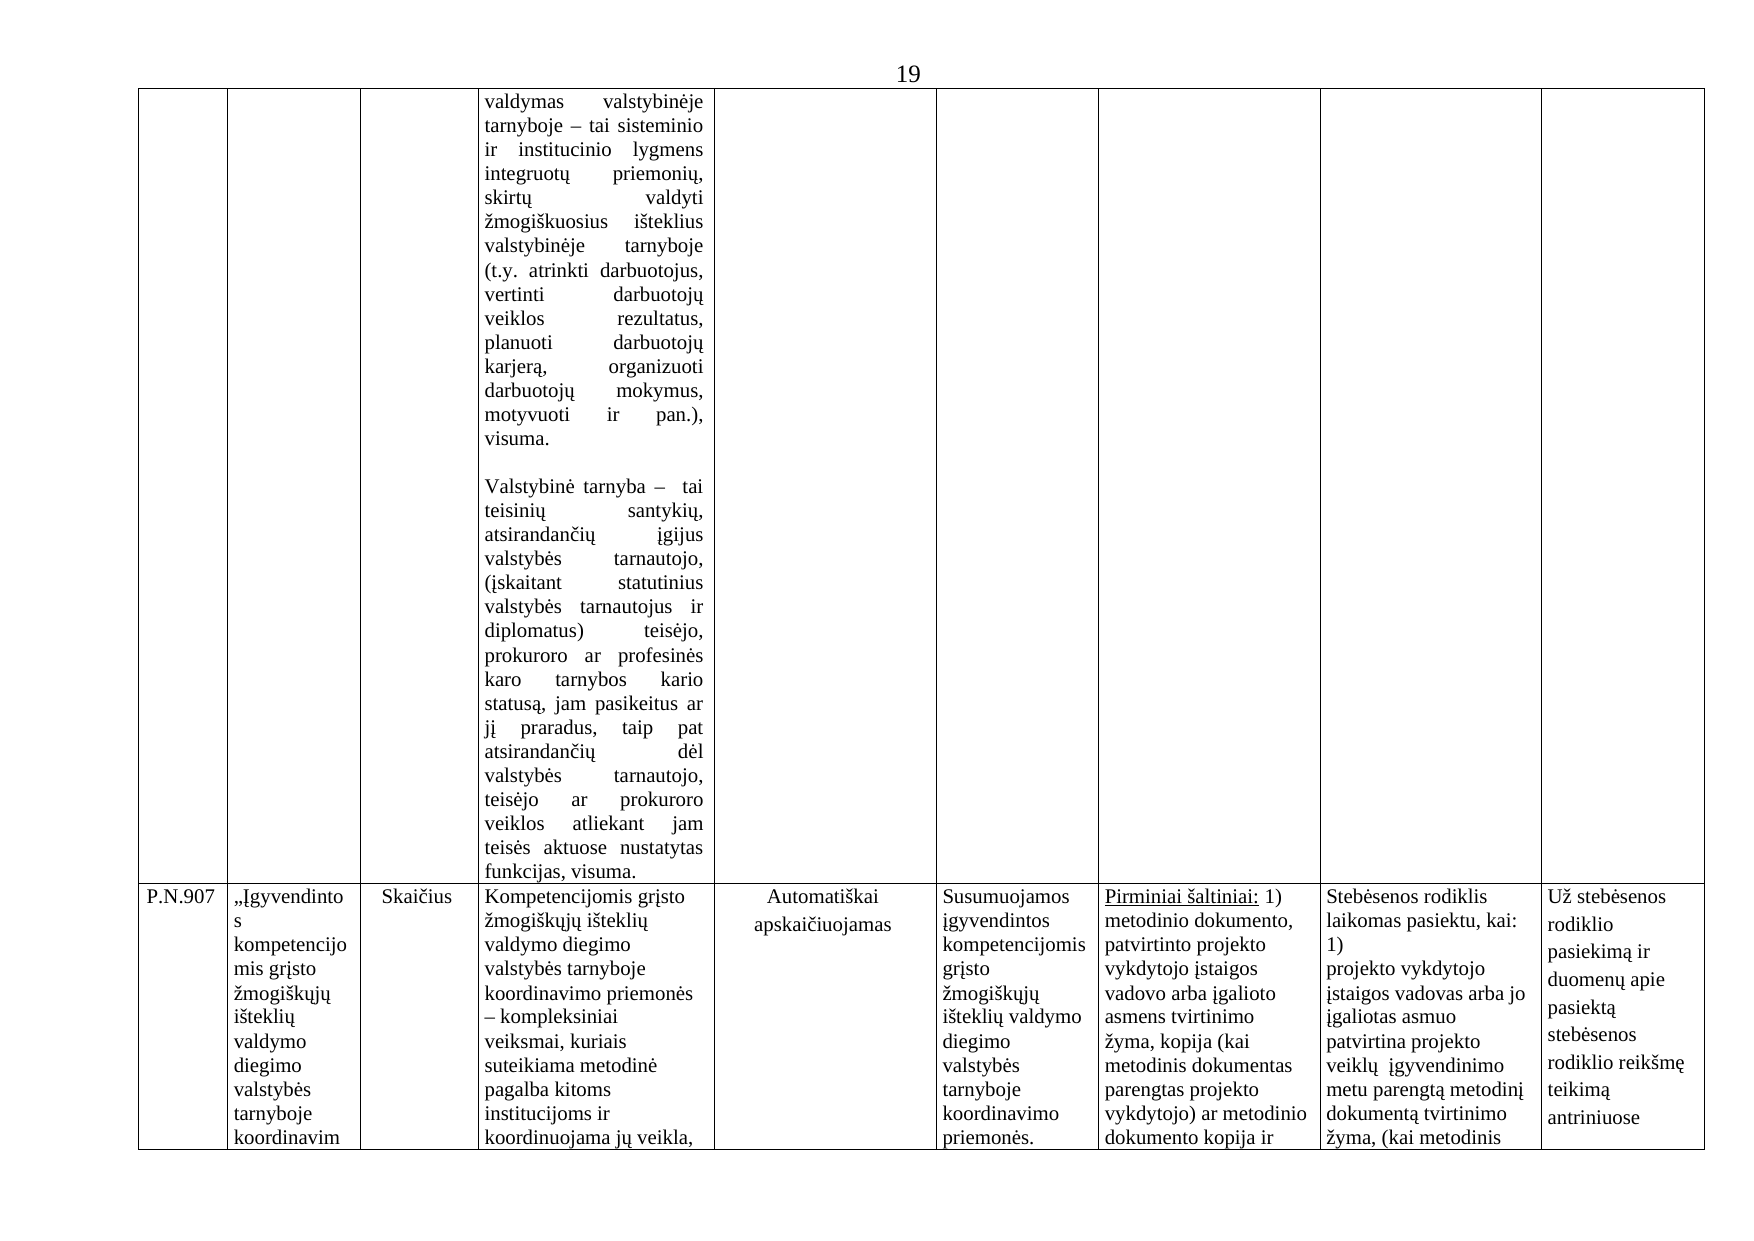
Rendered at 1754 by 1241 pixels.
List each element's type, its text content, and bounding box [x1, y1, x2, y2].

table_cell P.N.907 [139, 884, 227, 1149]
table_cell [361, 89, 478, 883]
table_cell Pirminiai šaltiniai: 1) metodinio dokumento, patvirtinto projekto vykdytojo įstaigos vadovo arba įgalioto asmens tvirtinimo žyma, kopija (kai metodinis dokumentas parengtas projekto vykdytojo) ar metodinio dokumento kopija ir [1099, 884, 1320, 1149]
table_cell „Įgyvendintos kompetencijomis grįsto žmogiškųjų išteklių valdymo diegimo valstybės tarnyboje koordinavim [228, 884, 360, 1149]
table_cell [937, 89, 1098, 883]
table_cell [1321, 89, 1541, 883]
table_cell [228, 89, 360, 883]
table_cell [1099, 89, 1320, 883]
table_cell Kompetencijomis grįsto žmogiškųjų išteklių valdymo diegimo valstybės tarnyboje koordinavimo priemonės – kompleksiniai veiksmai, kuriais suteikiama metodinė pagalba kitoms institucijoms ir koordinuojama jų veikla, [479, 884, 714, 1149]
table_cell [139, 89, 227, 883]
table_cell Skaičius [361, 884, 478, 1149]
table_cell [1542, 89, 1704, 883]
table_cell Už stebėsenos rodiklio pasiekimą ir duomenų apie pasiektą stebėsenos rodiklio reikšmę teikimą antriniuose [1542, 884, 1704, 1149]
table_cell Stebėsenos rodiklis laikomas pasiektu, kai: 1) projekto vykdytojo įstaigos vadovas arba jo įgaliotas asmuo patvirtina projekto veiklų įgyvendinimo metu parengtą metodinį dokumentą tvirtinimo žyma, (kai metodinis [1321, 884, 1541, 1149]
table_cell Susumuojamos įgyvendintos kompetencijomis grįsto žmogiškųjų išteklių valdymo diegimo valstybės tarnyboje koordinavimo priemonės. [937, 884, 1098, 1149]
table_cell [715, 89, 936, 883]
table_cell Automatiškai apskaičiuojamas [715, 884, 936, 1149]
table_cell valdymas valstybinėje tarnyboje – tai sisteminio ir institucinio lygmens integruotų priemonių, skirtų valdyti žmogiškuosius išteklius valstybinėje tarnyboje (t.y. atrinkti darbuotojus, vertinti darbuotojų veiklos rezultatus, planuoti darbuotojų karjerą, organizuoti darbuotojų mokymus, motyvuoti ir pan.), visuma. Valstybinė tarnyba – tai teisinių santykių, atsirandančių įgijus valstybės tarnautojo, (įskaitant statutinius valstybės tarnautojus ir diplomatus) teisėjo, prokuroro ar profesinės karo tarnybos kario statusą, jam pasikeitus ar jį praradus, taip pat atsirandančių dėl valstybės tarnautojo, teisėjo ar prokuroro veiklos atliekant jam teisės aktuose nustatytas funkcijas, visuma. [479, 89, 714, 883]
